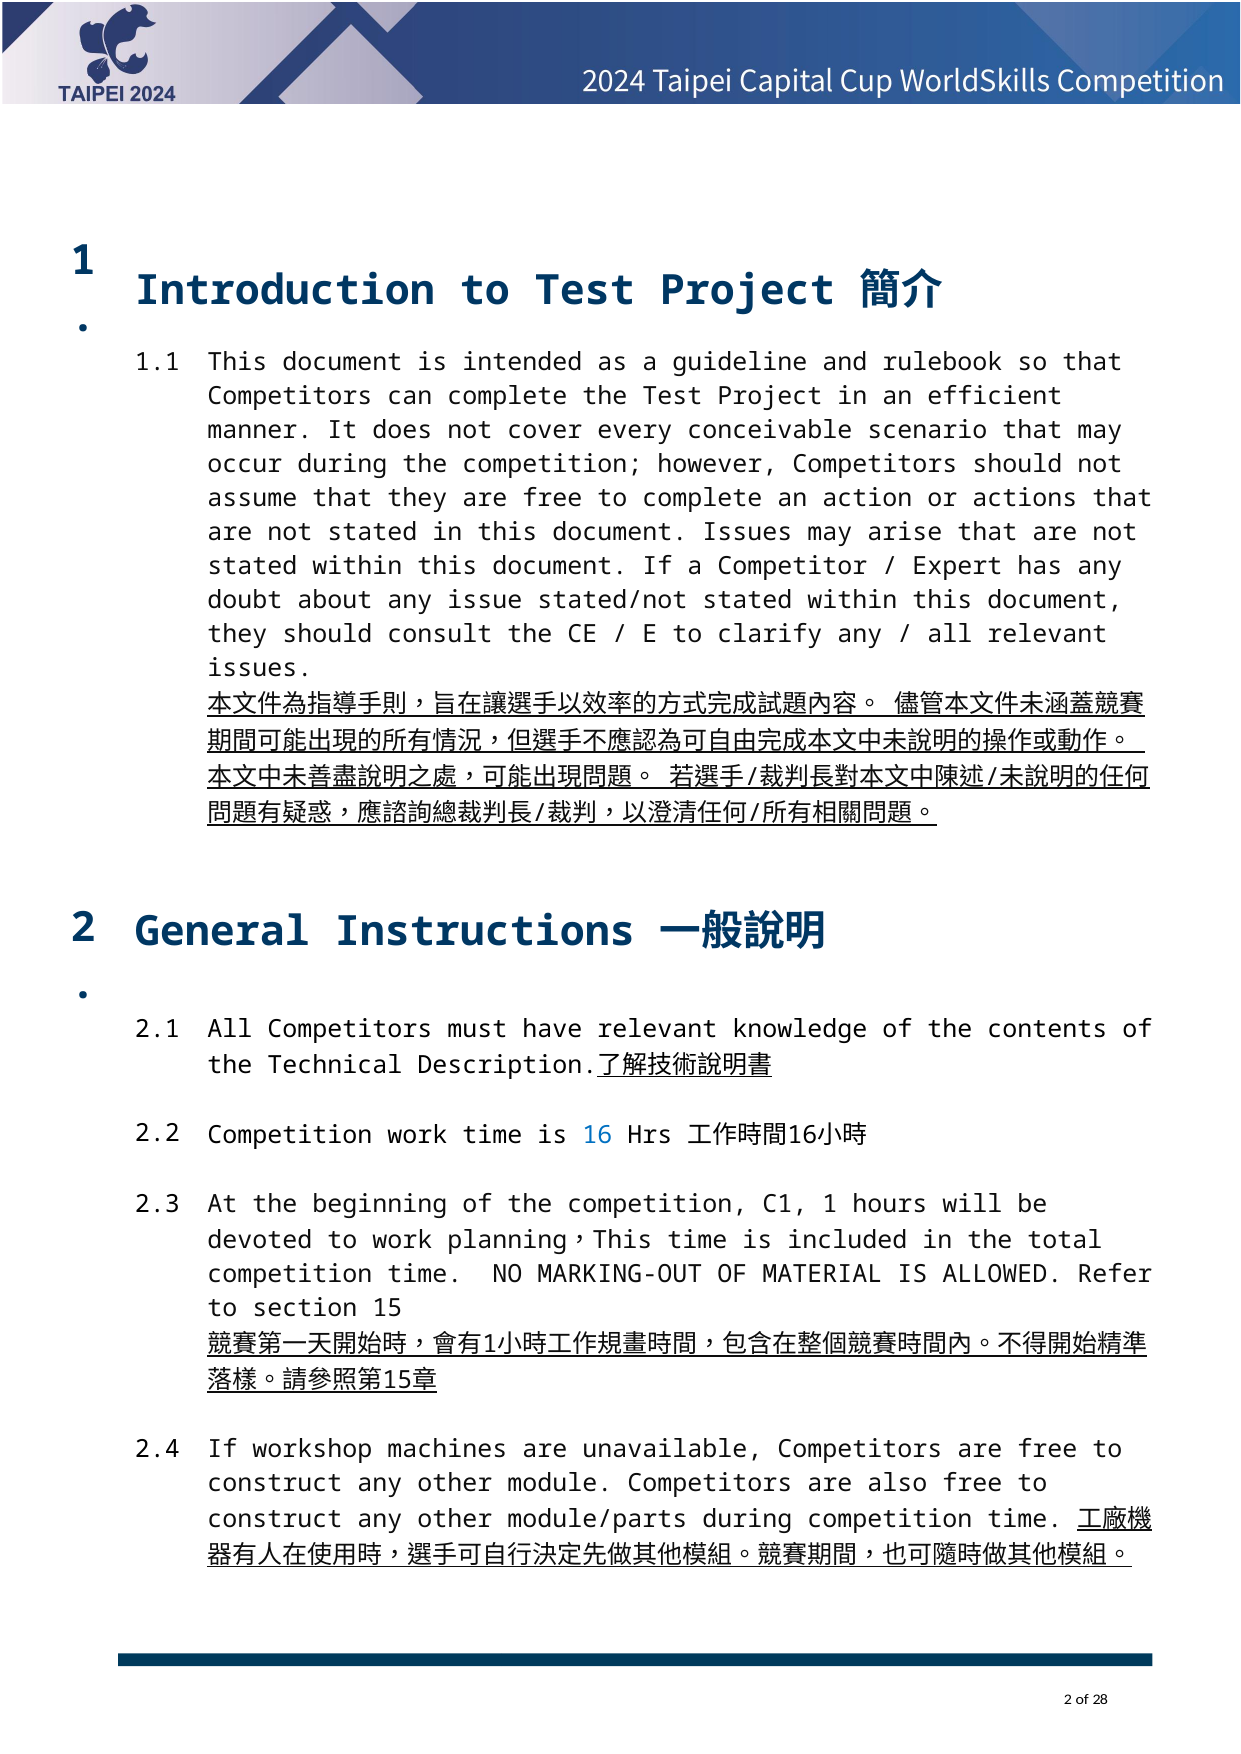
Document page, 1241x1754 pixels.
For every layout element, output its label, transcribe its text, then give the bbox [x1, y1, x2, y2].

table_header Introduction to Test Project 簡介 [123, 230, 1166, 343]
table_cell [59, 1115, 123, 1185]
table_cell 2.1 [123, 1011, 196, 1115]
table_header 1. [59, 230, 123, 343]
table_cell All Competitors must have relevant knowledge of the contents of the Technical Description.了解技術說明書 [1007, 1011, 1166, 1115]
table_cell This document is intended as a guideline and rulebook so that Competitors can complete the Test Project in an efficient manner. It does not cover every conceivable scenario that may occur during the competition; however, Competitors should not assume that they are free to complete an action or actions that are not stated in this document. Issues may arise that are not stated within this document. If a Competitor / Expert has any doubt about any issue stated/not stated within this document, they should consult the CE / E to clarify any / all relevant issues. 本文件為指導手則，旨在讓選手以效率的方式完成試題內容。 儘管本文件未涵蓋競賽期間可能出現的所有情況，但選手不應認為可自由完成本文中未說明的操作或動作。 本文中未善盡說明之處，可能出現問題。 若選手/裁判長對本文中陳述/未說明的任何問題有疑惑，應諮詢總裁判長/裁判，以澄清任何/所有相關問題。 [196, 343, 1166, 897]
table_cell If workshop machines are unavailable, Competitors are free to construct any other module. Competitors are also free to construct any other module/parts during competition time. 工廠機器有人在使用時，選手可自行決定先做其他模組。競賽期間，也可隨時做其他模組。 [196, 1430, 1166, 1605]
table_cell Competition work time is 16 Hrs 工作時間16小時 [1007, 1115, 1166, 1185]
table_cell 1.1 [123, 343, 196, 897]
table_cell [59, 1011, 123, 1115]
table_cell General Instructions 一般說明 [123, 897, 233, 1011]
table_cell General Instructions 一般說明 [1007, 897, 1166, 1011]
table_cell 2. [59, 897, 123, 1011]
table_cell Competition work time is 16 Hrs 工作時間16小時 [196, 1115, 233, 1185]
table_cell [59, 1430, 123, 1605]
table_cell [59, 1185, 123, 1430]
table_cell All Competitors must have relevant knowledge of the contents of the Technical Description.了解技術說明書 [196, 1011, 233, 1115]
table_cell 2.3 [123, 1185, 196, 1430]
table_cell 2.4 [123, 1430, 196, 1605]
table_cell At the beginning of the competition, C1, 1 hours will be devoted to work planning，This time is included in the total competition time. NO MARKING‐OUT OF MATERIAL IS ALLOWED. Refer to section 15 競賽第一天開始時，會有1小時工作規畫時間，包含在整個競賽時間內。不得開始精準落樣。請參照第15章 [196, 1185, 1166, 1430]
table_cell [59, 343, 123, 897]
table_cell 2.2 [123, 1115, 196, 1185]
